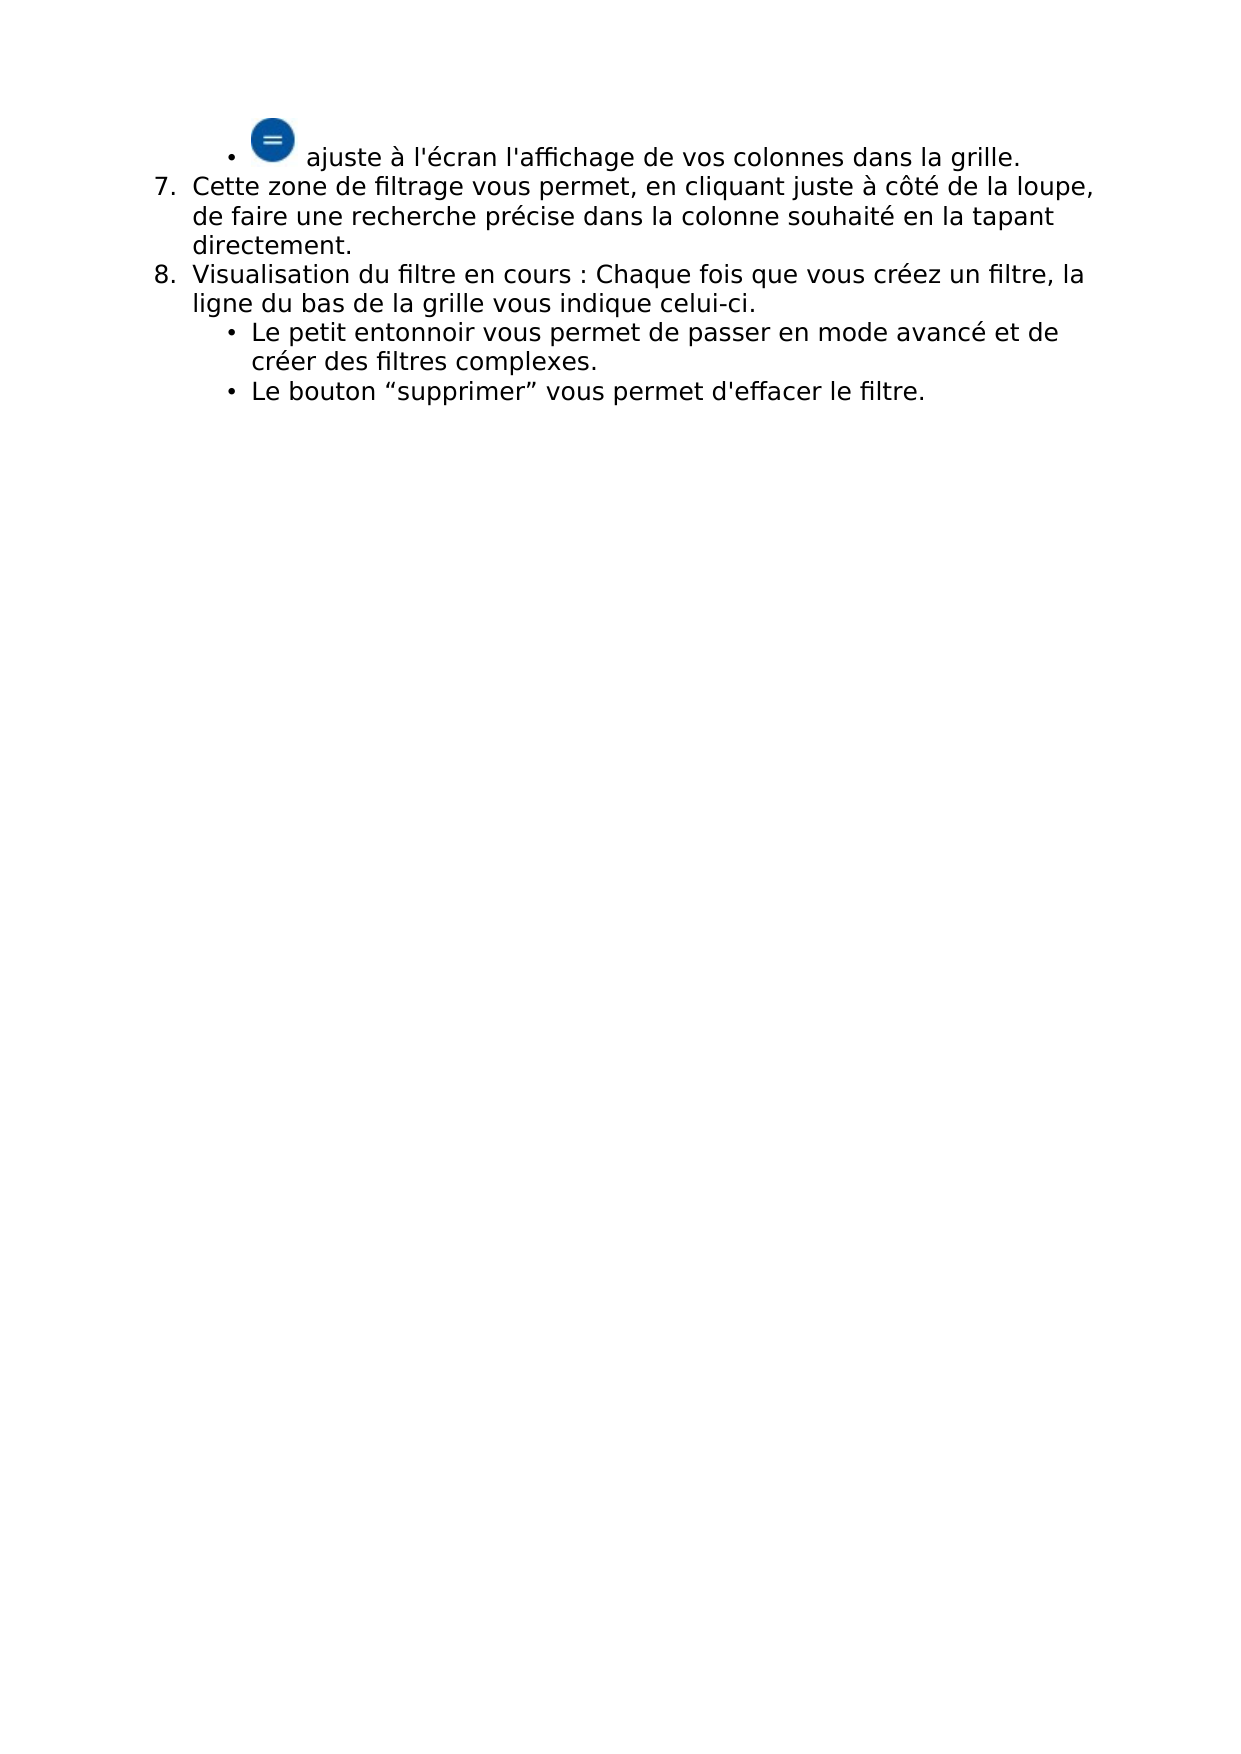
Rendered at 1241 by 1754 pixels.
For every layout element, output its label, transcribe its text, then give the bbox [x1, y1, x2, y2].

list Visualisation du filtre en cours : Chaque fois que vous créez un filtre, la ligne du bas de la grille vous indique celui-ci. [177, 260, 1122, 318]
list Le petit entonnoir vous permet de passer en mode avancé et de créer des filtres complexes. [236, 318, 1122, 377]
picture [251, 118, 298, 167]
list Le bouton “supprimer” vous permet d'effacer le filtre. [236, 377, 1122, 406]
list ajuste à l'écran l'affichage de vos colonnes dans la grille. [236, 118, 1122, 172]
list Cette zone de filtrage vous permet, en cliquant juste à côté de la loupe, de faire une recherche précise dans la colonne souhaité en la tapant directement. [177, 172, 1122, 260]
